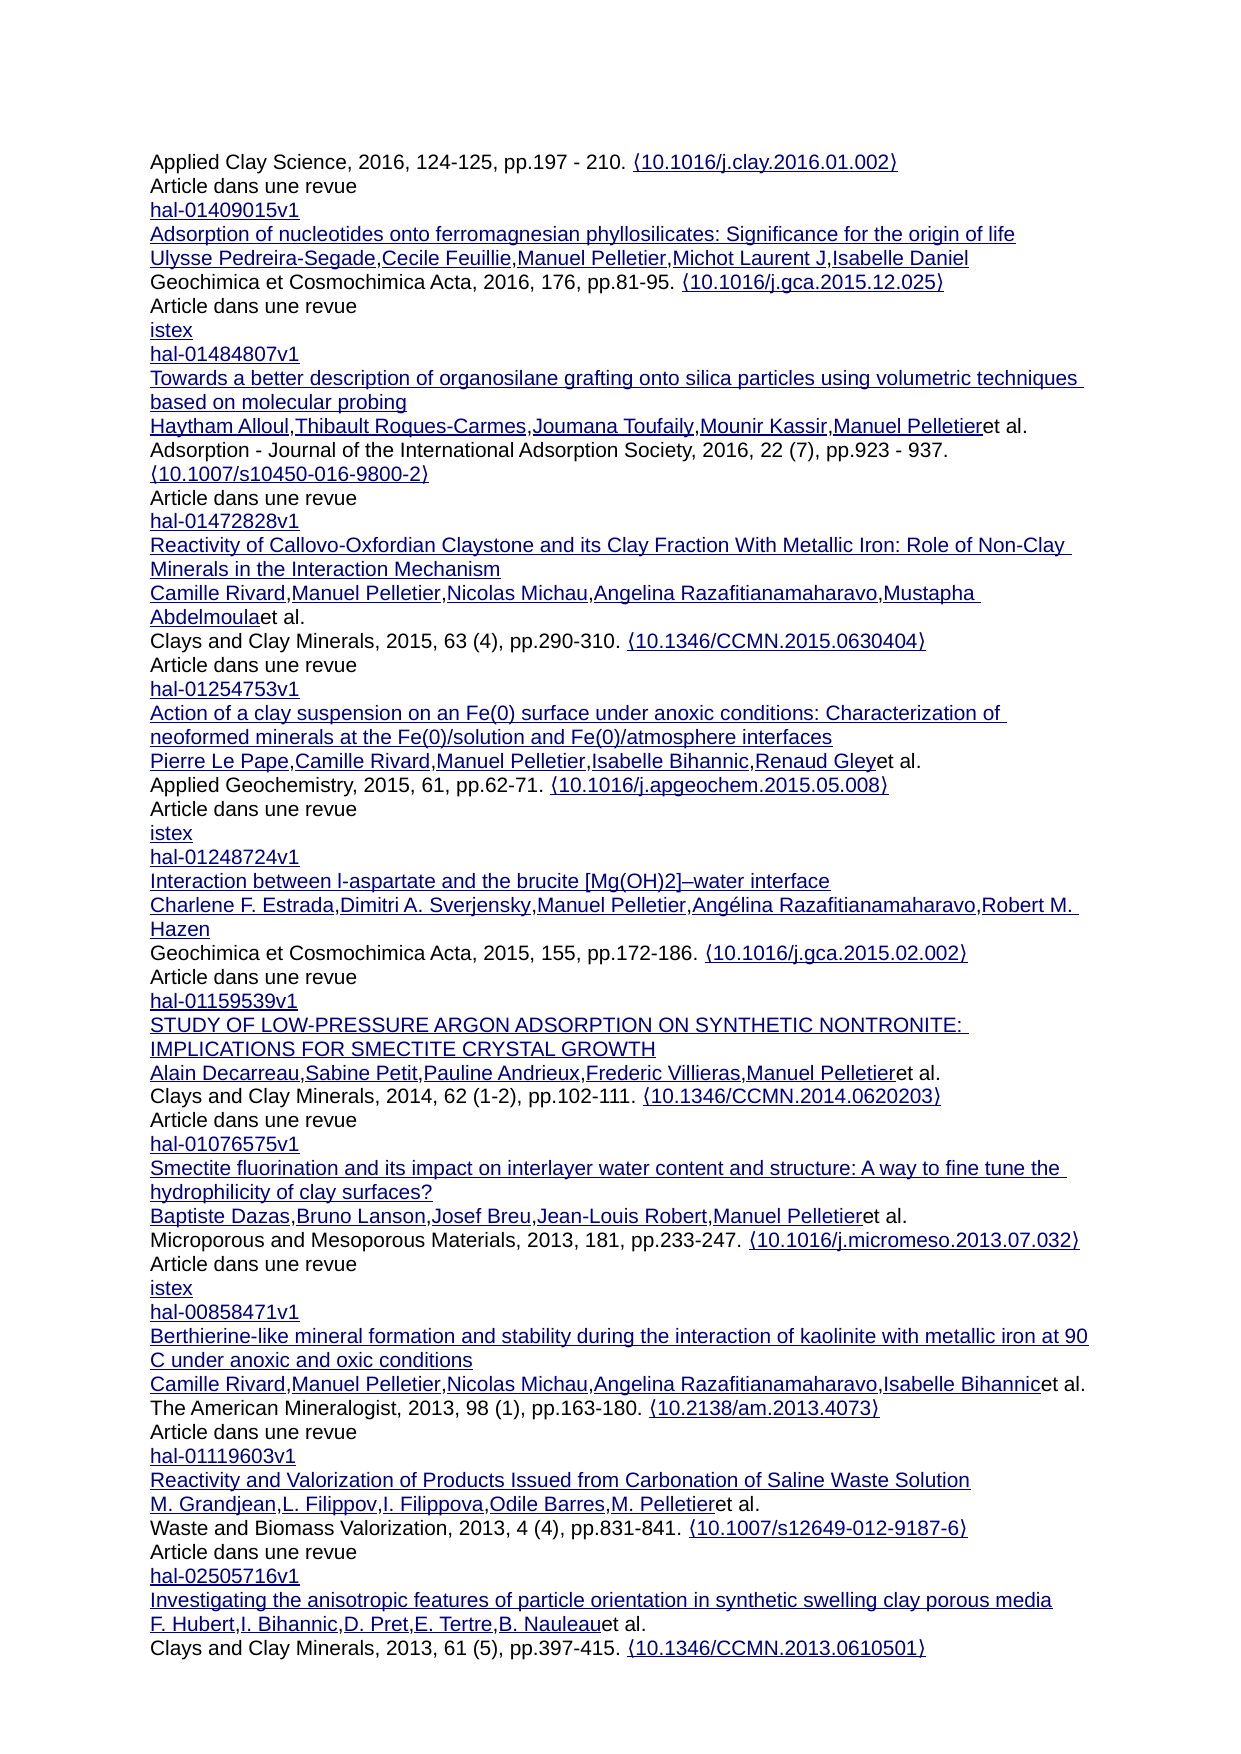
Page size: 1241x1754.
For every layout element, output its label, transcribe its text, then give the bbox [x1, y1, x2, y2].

table_cell Interaction between l-aspartate and the brucite [Mg(OH)2]–water interface Charlene F. Estrada,Dimitri A. Sverjensky,Manuel Pelletier,Angélina Razafitianamaharavo,Robert M. Hazen Geochimica et Cosmochimica Acta, 2015, 155, pp.172-186. ⟨10.1016/j.gca.2015.02.002⟩ Article dans une revue hal-01159539v1 [150, 869, 1090, 1012]
table_cell Berthierine-like mineral formation and stability during the interaction of kaolinite with metallic iron at 90 C under anoxic and oxic conditions Camille Rivard,Manuel Pelletier,Nicolas Michau,Angelina Razafitianamaharavo,Isabelle Bihannicet al. The American Mineralogist, 2013, 98 (1), pp.163-180. ⟨10.2138/am.2013.4073⟩ Article dans une revue hal-01119603v1 [150, 1324, 1090, 1468]
table_cell Applied Clay Science, 2016, 124-125, pp.197 - 210. ⟨10.1016/j.clay.2016.01.002⟩ Article dans une revue hal-01409015v1 [150, 150, 1090, 222]
table_cell Action of a clay suspension on an Fe(0) surface under anoxic conditions: Characterization of neoformed minerals at the Fe(0)/solution and Fe(0)/atmosphere interfaces Pierre Le Pape,Camille Rivard,Manuel Pelletier,Isabelle Bihannic,Renaud Gleyet al. Applied Geochemistry, 2015, 61, pp.62-71. ⟨10.1016/j.apgeochem.2015.05.008⟩ Article dans une revue istex hal-01248724v1 [150, 701, 1090, 869]
table_cell Towards a better description of organosilane grafting onto silica particles using volumetric techniques based on molecular probing Haytham Alloul,Thibault Roques-Carmes,Joumana Toufaily,Mounir Kassir,Manuel Pelletieret al. Adsorption - Journal of the International Adsorption Society, 2016, 22 (7), pp.923 - 937. ⟨10.1007/s10450-016-9800-2⟩ Article dans une revue hal-01472828v1 [150, 366, 1090, 533]
table_cell STUDY OF LOW-PRESSURE ARGON ADSORPTION ON SYNTHETIC NONTRONITE: IMPLICATIONS FOR SMECTITE CRYSTAL GROWTH Alain Decarreau,Sabine Petit,Pauline Andrieux,Frederic Villieras,Manuel Pelletieret al. Clays and Clay Minerals, 2014, 62 (1-2), pp.102-111. ⟨10.1346/CCMN.2014.0620203⟩ Article dans une revue hal-01076575v1 [150, 1013, 1090, 1156]
table_cell Reactivity and Valorization of Products Issued from Carbonation of Saline Waste Solution M. Grandjean,L. Filippov,I. Filippova,Odile Barres,M. Pelletieret al. Waste and Biomass Valorization, 2013, 4 (4), pp.831-841. ⟨10.1007/s12649-012-9187-6⟩ Article dans une revue hal-02505716v1 [150, 1468, 1090, 1587]
table_cell Investigating the anisotropic features of particle orientation in synthetic swelling clay porous media F. Hubert,I. Bihannic,D. Pret,E. Tertre,B. Nauleauet al. Clays and Clay Minerals, 2013, 61 (5), pp.397-415. ⟨10.1346/CCMN.2013.0610501⟩ [150, 1588, 1090, 1659]
table_cell Adsorption of nucleotides onto ferromagnesian phyllosilicates: Significance for the origin of life Ulysse Pedreira-Segade,Cecile Feuillie,Manuel Pelletier,Michot Laurent J,Isabelle Daniel Geochimica et Cosmochimica Acta, 2016, 176, pp.81-95. ⟨10.1016/j.gca.2015.12.025⟩ Article dans une revue istex hal-01484807v1 [150, 222, 1090, 366]
table_cell Smectite fluorination and its impact on interlayer water content and structure: A way to fine tune the hydrophilicity of clay surfaces? Baptiste Dazas,Bruno Lanson,Josef Breu,Jean-Louis Robert,Manuel Pelletieret al. Microporous and Mesoporous Materials, 2013, 181, pp.233-247. ⟨10.1016/j.micromeso.2013.07.032⟩ Article dans une revue istex hal-00858471v1 [150, 1156, 1090, 1324]
table_cell Reactivity of Callovo-Oxfordian Claystone and its Clay Fraction With Metallic Iron: Role of Non-Clay Minerals in the Interaction Mechanism Camille Rivard,Manuel Pelletier,Nicolas Michau,Angelina Razafitianamaharavo,Mustapha Abdelmoulaet al. Clays and Clay Minerals, 2015, 63 (4), pp.290-310. ⟨10.1346/CCMN.2015.0630404⟩ Article dans une revue hal-01254753v1 [150, 533, 1090, 701]
